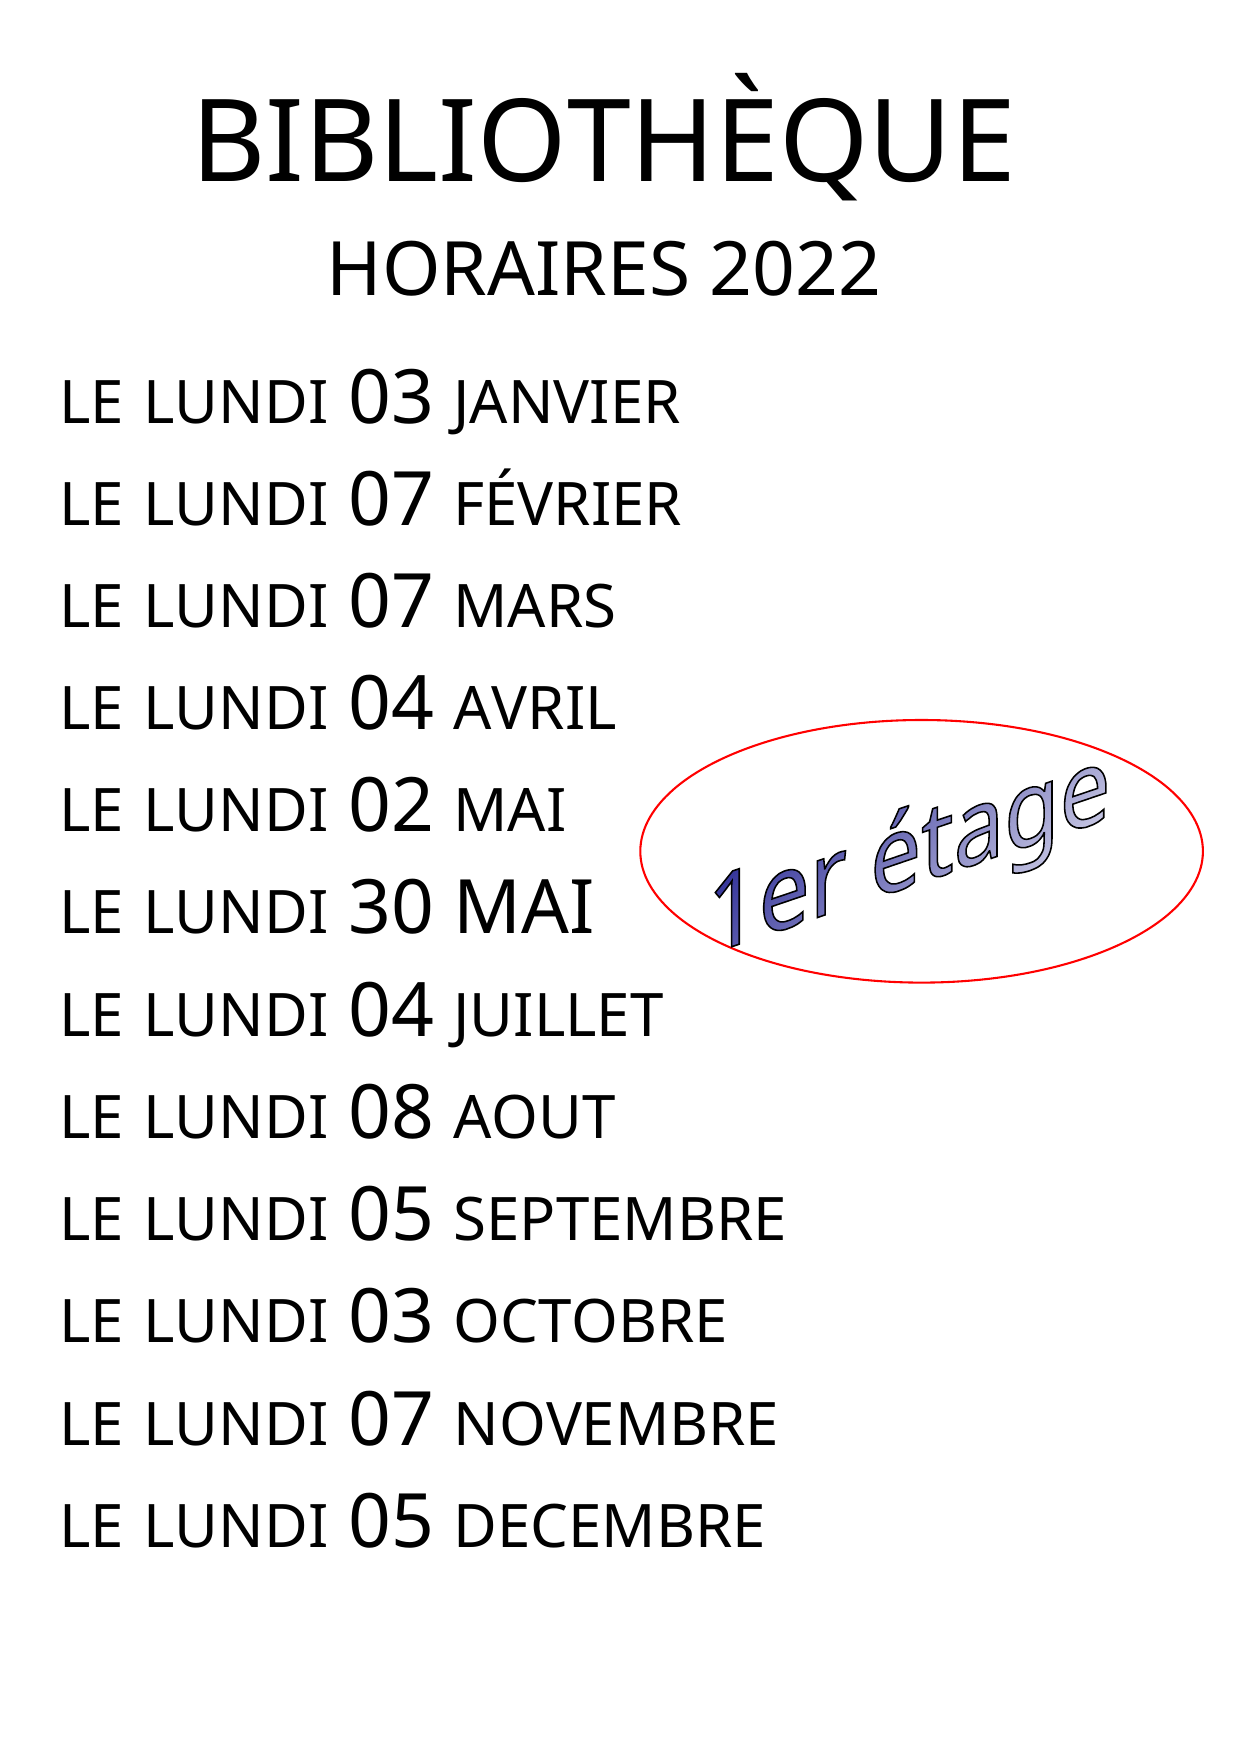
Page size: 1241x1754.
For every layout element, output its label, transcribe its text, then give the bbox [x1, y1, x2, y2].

subtitle BIBLIOTHÈQUE [0, 59, 1240, 215]
text le lundi 08 aout [59, 1058, 1122, 1160]
text le lundi 07 novembre [59, 1365, 1122, 1467]
text le lundi 07 mars [59, 547, 1122, 649]
text le lundi 03 janvier [59, 343, 1122, 445]
text le lundi 02 mai [59, 752, 732, 854]
text le lundi 05 decembre [59, 1467, 1122, 1569]
subtitle HORAIRES 2022 [0, 215, 1240, 317]
text le lundi 04 juillet [59, 956, 1122, 1058]
text le lundi 04 avril [59, 649, 1122, 752]
text le lundi 07 février [59, 445, 1122, 547]
text le lundi 30 MAI [59, 854, 746, 956]
text le lundi 05 septembre [59, 1160, 1122, 1262]
text le lundi 03 octobre [59, 1262, 1122, 1365]
